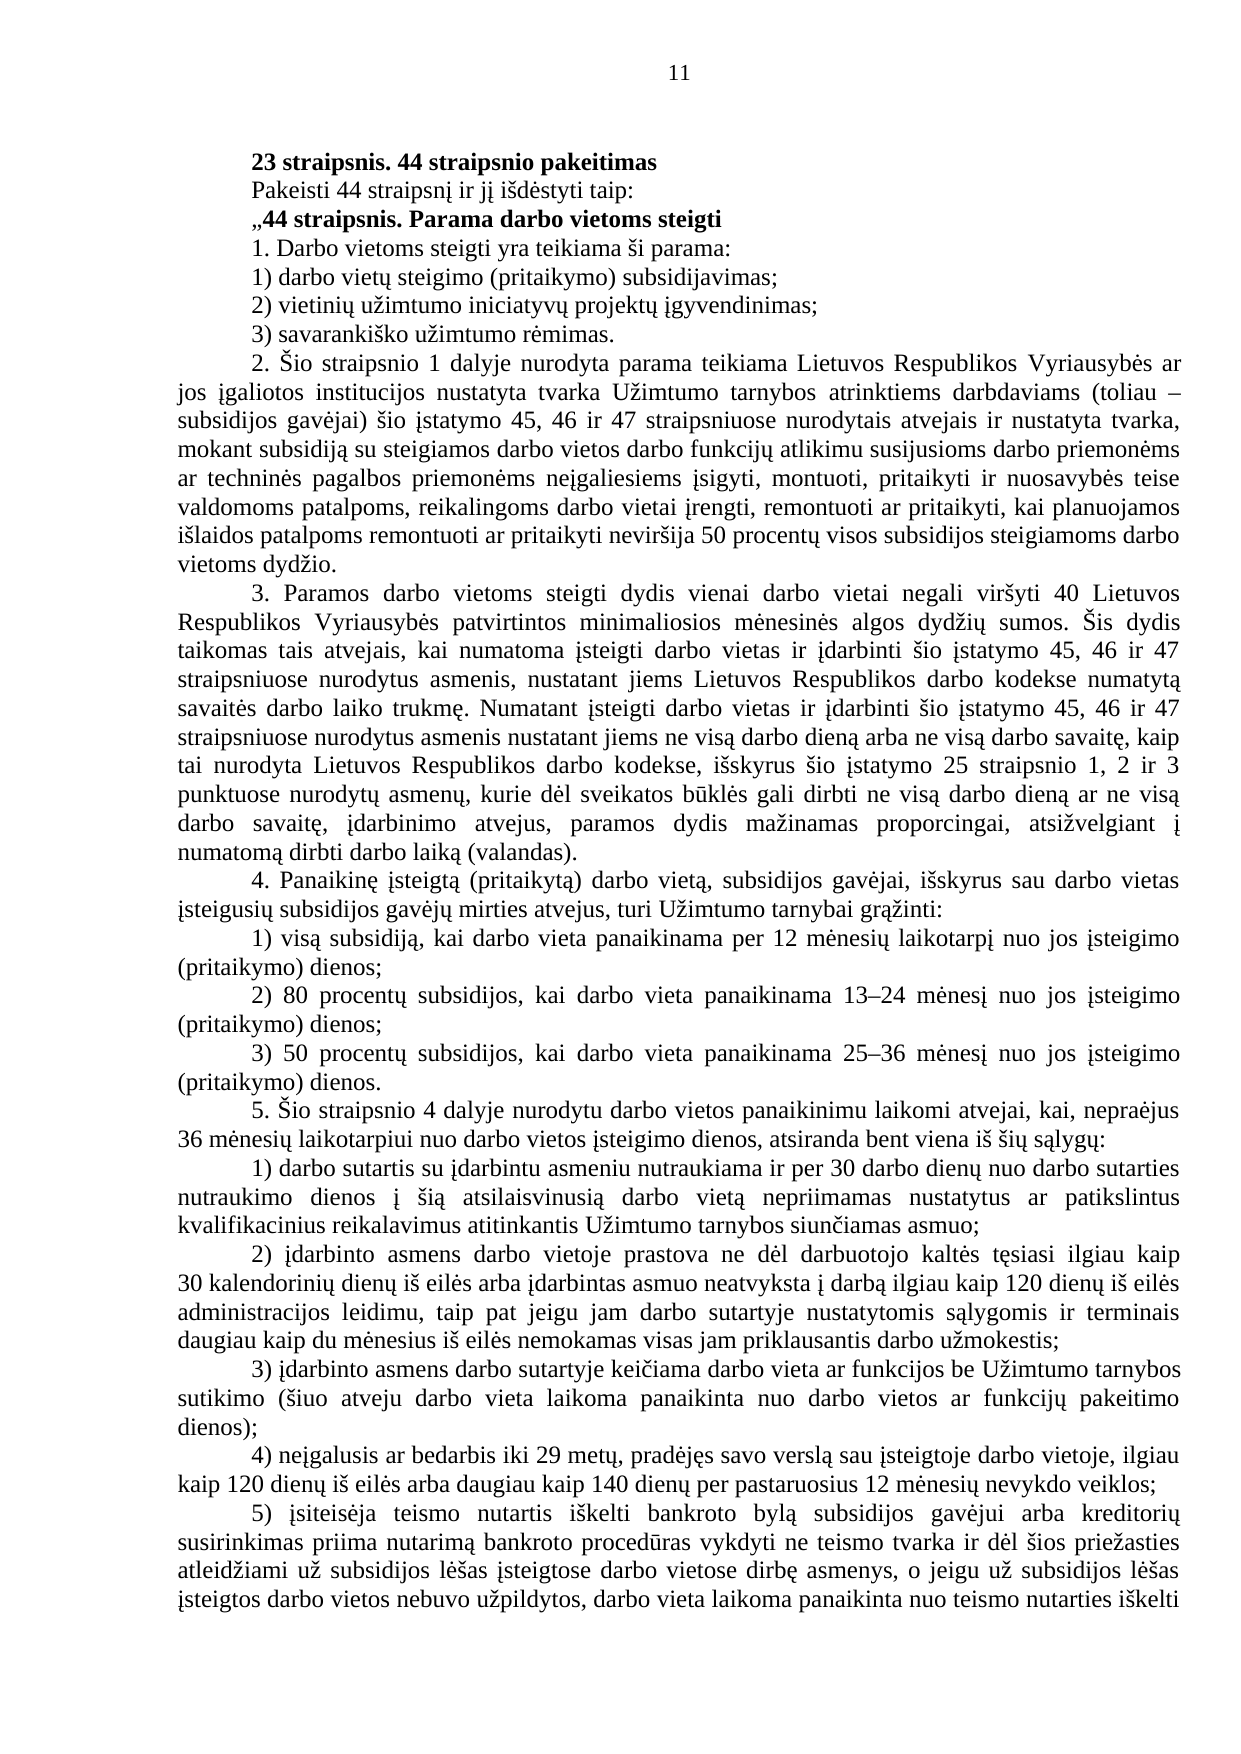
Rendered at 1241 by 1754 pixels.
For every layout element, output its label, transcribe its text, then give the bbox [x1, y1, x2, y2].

text 2) įdarbinto asmens darbo vietoje prastova ne dėl darbuotojo kaltės tęsiasi ilgiau kaip 30 kalendorinių dienų iš eilės arba įdarbintas asmuo neatvyksta į darbą ilgiau kaip 120 dienų iš eilės administracijos leidimu, taip pat jeigu jam darbo sutartyje nustatytomis sąlygomis ir terminais daugiau kaip du mėnesius iš eilės nemokamas visas jam priklausantis darbo užmokestis; [177, 1239, 1181, 1354]
text 3) 50 procentų subsidijos, kai darbo vieta panaikinama 25–36 mėnesį nuo jos įsteigimo (pritaikymo) dienos. [177, 1038, 1181, 1096]
text 5. Šio straipsnio 4 dalyje nurodytu darbo vietos panaikinimu laikomi atvejai, kai, nepraėjus 36 mėnesių laikotarpiui nuo darbo vietos įsteigimo dienos, atsiranda bent viena iš šių sąlygų: [177, 1096, 1181, 1153]
text „44 straipsnis. Parama darbo vietoms steigti [177, 204, 1181, 233]
text 1) darbo sutartis su įdarbintu asmeniu nutraukiama ir per 30 darbo dienų nuo darbo sutarties nutraukimo dienos į šią atsilaisvinusią darbo vietą nepriimamas nustatytus ar patikslintus kvalifikacinius reikalavimus atitinkantis Užimtumo tarnybos siunčiamas asmuo; [177, 1153, 1181, 1239]
text 2. Šio straipsnio 1 dalyje nurodyta parama teikiama Lietuvos Respublikos Vyriausybės ar jos įgaliotos institucijos nustatyta tvarka Užimtumo tarnybos atrinktiems darbdaviams (toliau – subsidijos gavėjai) šio įstatymo 45, 46 ir 47 straipsniuose nurodytais atvejais ir nustatyta tvarka, mokant subsidiją su steigiamos darbo vietos darbo funkcijų atlikimu susijusioms darbo priemonėms ar techninės pagalbos priemonėms neįgaliesiems įsigyti, montuoti, pritaikyti ir nuosavybės teise valdomoms patalpoms, reikalingoms darbo vietai įrengti, remontuoti ar pritaikyti, kai planuojamos išlaidos patalpoms remontuoti ar pritaikyti neviršija 50 procentų visos subsidijos steigiamoms darbo vietoms dydžio. [177, 348, 1181, 578]
text 23 straipsnis. 44 straipsnio pakeitimas [177, 147, 1181, 176]
text 2) 80 procentų subsidijos, kai darbo vieta panaikinama 13–24 mėnesį nuo jos įsteigimo (pritaikymo) dienos; [177, 981, 1181, 1038]
text 4) neįgalusis ar bedarbis iki 29 metų, pradėjęs savo verslą sau įsteigtoje darbo vietoje, ilgiau kaip 120 dienų iš eilės arba daugiau kaip 140 dienų per pastaruosius 12 mėnesių nevykdo veiklos; [177, 1441, 1181, 1498]
text 1. Darbo vietoms steigti yra teikiama ši parama: [177, 233, 1181, 262]
text 1) visą subsidiją, kai darbo vieta panaikinama per 12 mėnesių laikotarpį nuo jos įsteigimo (pritaikymo) dienos; [177, 923, 1181, 981]
text 4. Panaikinę įsteigtą (pritaikytą) darbo vietą, subsidijos gavėjai, išskyrus sau darbo vietas įsteigusių subsidijos gavėjų mirties atvejus, turi Užimtumo tarnybai grąžinti: [177, 866, 1181, 923]
text 3. Paramos darbo vietoms steigti dydis vienai darbo vietai negali viršyti 40 Lietuvos Respublikos Vyriausybės patvirtintos minimaliosios mėnesinės algos dydžių sumos. Šis dydis taikomas tais atvejais, kai numatoma įsteigti darbo vietas ir įdarbinti šio įstatymo 45, 46 ir 47 straipsniuose nurodytus asmenis, nustatant jiems Lietuvos Respublikos darbo kodekse numatytą savaitės darbo laiko trukmę. Numatant įsteigti darbo vietas ir įdarbinti šio įstatymo 45, 46 ir 47 straipsniuose nurodytus asmenis nustatant jiems ne visą darbo dieną arba ne visą darbo savaitę, kaip tai nurodyta Lietuvos Respublikos darbo kodekse, išskyrus šio įstatymo 25 straipsnio 1, 2 ir 3 punktuose nurodytų asmenų, kurie dėl sveikatos būklės gali dirbti ne visą darbo dieną ar ne visą darbo savaitę, įdarbinimo atvejus, paramos dydis mažinamas proporcingai, atsižvelgiant į numatomą dirbti darbo laiką (valandas). [177, 578, 1181, 866]
text 1) darbo vietų steigimo (pritaikymo) subsidijavimas; [177, 262, 1181, 291]
text 2) vietinių užimtumo iniciatyvų projektų įgyvendinimas; [177, 291, 1181, 319]
text 3) įdarbinto asmens darbo sutartyje keičiama darbo vieta ar funkcijos be Užimtumo tarnybos sutikimo (šiuo atveju darbo vieta laikoma panaikinta nuo darbo vietos ar funkcijų pakeitimo dienos); [177, 1354, 1181, 1441]
text Pakeisti 44 straipsnį ir jį išdėstyti taip: [177, 176, 1181, 204]
text 3) savarankiško užimtumo rėmimas. [177, 319, 1181, 348]
text 5) įsiteisėja teismo nutartis iškelti bankroto bylą subsidijos gavėjui arba kreditorių susirinkimas priima nutarimą bankroto procedūras vykdyti ne teismo tvarka ir dėl šios priežasties atleidžiami už subsidijos lėšas įsteigtose darbo vietose dirbę asmenys, o jeigu už subsidijos lėšas įsteigtos darbo vietos nebuvo užpildytos, darbo vieta laikoma panaikinta nuo teismo nutarties iškelti [177, 1498, 1181, 1613]
